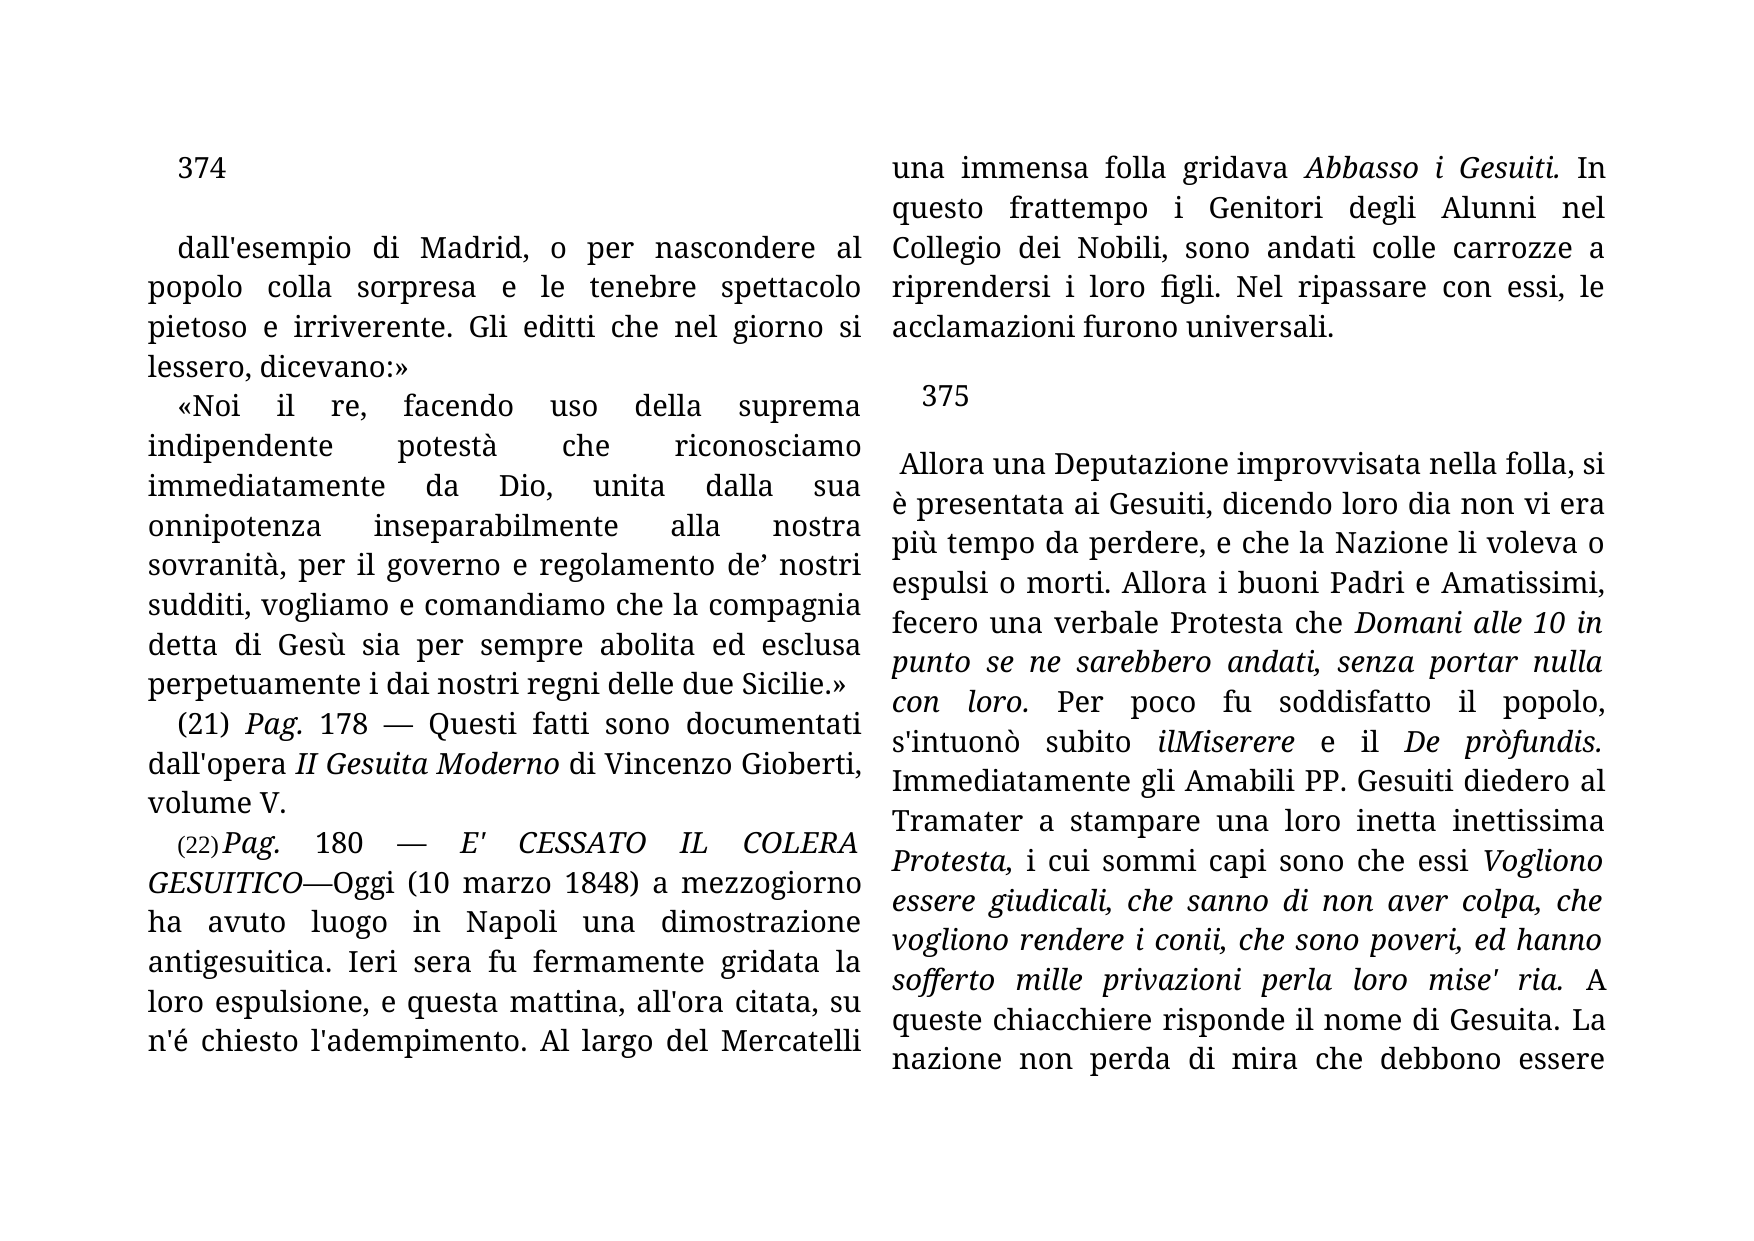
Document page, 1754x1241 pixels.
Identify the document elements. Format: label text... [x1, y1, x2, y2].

list Pag. 180 — E' CESSATO IL COLERA GESUITICO—Oggi (10 marzo 1848) a mezzogiorno ha avuto luogo in Napoli una dimostrazione antigesuitica. Ieri sera fu fermamente gridata la loro espulsione, e questa mattina, all'ora citata, su n'é chiesto l'adempimento. Al largo del Mercatelli [148, 822, 862, 1060]
list Allora una Deputazione improvvisata nella folla, si è presentata ai Gesuiti, dicendo loro dia non vi era più tempo da perdere, e che la Nazione li voleva o espulsi o morti. Allora i buoni Padri e Amatissimi, fecero una verbale Protesta che Domani alle 10 in punto se ne sarebbero andati, senza portar nulla con loro. Per poco fu soddisfatto il popolo, s'intuonò subito ilMiserere e il De pròfundis. Immediatamente gli Amabili PP. Gesuiti diedero al Tramater a stampare una loro inetta inettissima Protesta, i cui sommi capi sono che essi Vogliono essere giudicali, che sanno di non aver colpa, che vogliono rendere i conii, che sono poveri, ed hanno sofferto mille privazioni perla loro mise' ria. A queste chiacchiere risponde il nome di Gesuita. La nazione non perda di mira che debbono essere [892, 443, 1606, 1078]
text 374 [148, 148, 862, 187]
list una immensa folla gridava Abbasso i Gesuiti. In questo frattempo i Genitori degli Alunni nel Collegio dei Nobili, sono andati colle carrozze a riprendersi i loro figli. Nel ripassare con essi, le acclamazioni furono universali. [892, 148, 1606, 346]
text (21) Pag. 178 — Questi fatti sono documentati dall'opera II Gesuita Moderno di Vincenzo Gioberti, volume V. [148, 703, 862, 822]
text 375 [892, 375, 1606, 414]
text dall'esempio di Madrid, o per nascondere al popolo colla sorpresa e le tenebre spettacolo pietoso e irriverente. Gli editti che nel giorno si lessero, dicevano:» [148, 227, 862, 386]
text «Noi il re, facendo uso della suprema indipendente potestà che riconosciamo immediatamente da Dio, unita dalla sua onnipotenza inseparabilmente alla nostra sovranità, per il governo e regolamento de’ nostri sudditi, vogliamo e comandiamo che la compagnia detta di Gesù sia per sempre abolita ed esclusa perpetuamente i dai nostri regni delle due Sicilie.» [148, 386, 862, 703]
